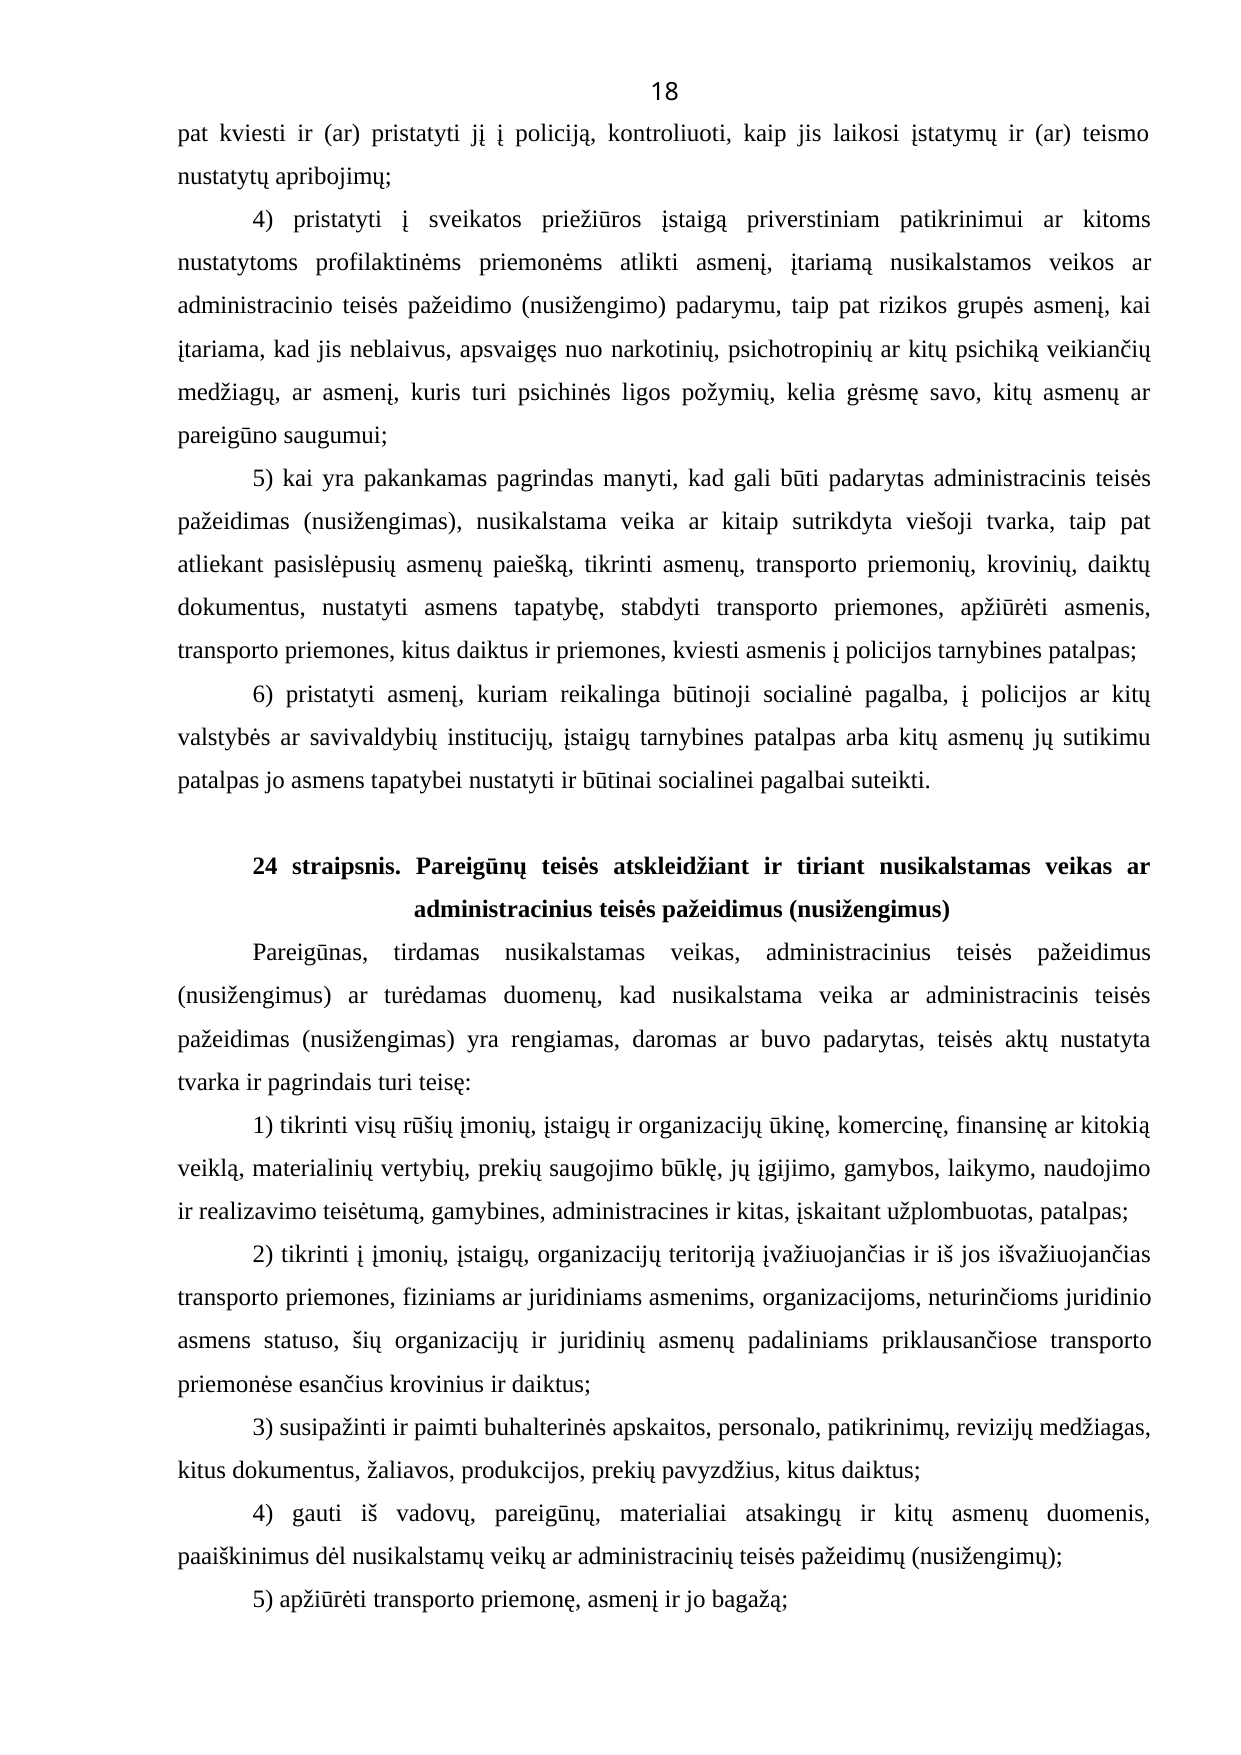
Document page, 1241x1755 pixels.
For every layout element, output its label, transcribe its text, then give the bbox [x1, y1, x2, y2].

text 4) gauti iš vadovų, pareigūnų, materialiai atsakingų ir kitų asmenų duomenis, paaiškinimus dėl nusikalstamų veikų ar administracinių teisės pažeidimų (nusižengimų); [177, 1498, 1152, 1570]
text 6) pristatyti asmenį, kuriam reikalinga būtinoji socialinė pagalba, į policijos ar kitų valstybės ar savivaldybių institucijų, įstaigų tarnybines patalpas arba kitų asmenų jų sutikimu patalpas jo asmens tapatybei nustatyti ir būtinai socialinei pagalbai suteikti. [177, 679, 1152, 794]
text Pareigūnas, tirdamas nusikalstamas veikas, administracinius teisės pažeidimus (nusižengimus) ar turėdamas duomenų, kad nusikalstama veika ar administracinis teisės pažeidimas (nusižengimas) yra rengiamas, daromas ar buvo padarytas, teisės aktų nustatyta tvarka ir pagrindais turi teisę: [177, 937, 1152, 1096]
text 24 straipsnis. Pareigūnų teisės atskleidžiant ir tiriant nusikalstamas veikas ar administracinius teisės pažeidimus (nusižengimus) [252, 851, 1152, 923]
text 4) pristatyti į sveikatos priežiūros įstaigą priverstiniam patikrinimui ar kitoms nustatytoms profilaktinėms priemonėms atlikti asmenį, įtariamą nusikalstamos veikos ar administracinio teisės pažeidimo (nusižengimo) padarymu, taip pat rizikos grupės asmenį, kai įtariama, kad jis neblaivus, apsvaigęs nuo narkotinių, psichotropinių ar kitų psichiką veikiančių medžiagų, ar asmenį, kuris turi psichinės ligos požymių, kelia grėsmę savo, kitų asmenų ar pareigūno saugumui; [177, 204, 1152, 449]
text 1) tikrinti visų rūšių įmonių, įstaigų ir organizacijų ūkinę, komercinę, finansinę ar kitokią veiklą, materialinių vertybių, prekių saugojimo būklę, jų įgijimo, gamybos, laikymo, naudojimo ir realizavimo teisėtumą, gamybines, administracines ir kitas, įskaitant užplombuotas, patalpas; [177, 1110, 1152, 1225]
text 3) susipažinti ir paimti buhalterinės apskaitos, personalo, patikrinimų, revizijų medžiagas, kitus dokumentus, žaliavos, produkcijos, prekių pavyzdžius, kitus daiktus; [177, 1412, 1152, 1484]
text 5) apžiūrėti transporto priemonę, asmenį ir jo bagažą; [177, 1584, 1152, 1613]
text 2) tikrinti į įmonių, įstaigų, organizacijų teritoriją įvažiuojančias ir iš jos išvažiuojančias transporto priemones, fiziniams ar juridiniams asmenims, organizacijoms, neturinčioms juridinio asmens statuso, šių organizacijų ir juridinių asmenų padaliniams priklausančiose transporto priemonėse esančius krovinius ir daiktus; [177, 1239, 1152, 1397]
text 5) kai yra pakankamas pagrindas manyti, kad gali būti padarytas administracinis teisės pažeidimas (nusižengimas), nusikalstama veika ar kitaip sutrikdyta viešoji tvarka, taip pat atliekant pasislėpusių asmenų paiešką, tikrinti asmenų, transporto priemonių, krovinių, daiktų dokumentus, nustatyti asmens tapatybę, stabdyti transporto priemones, apžiūrėti asmenis, transporto priemones, kitus daiktus ir priemones, kviesti asmenis į policijos tarnybines patalpas; [177, 463, 1152, 664]
text pat kviesti ir (ar) pristatyti jį į policiją, kontroliuoti, kaip jis laikosi įstatymų ir (ar) teismo nustatytų apribojimų; [177, 118, 1152, 190]
